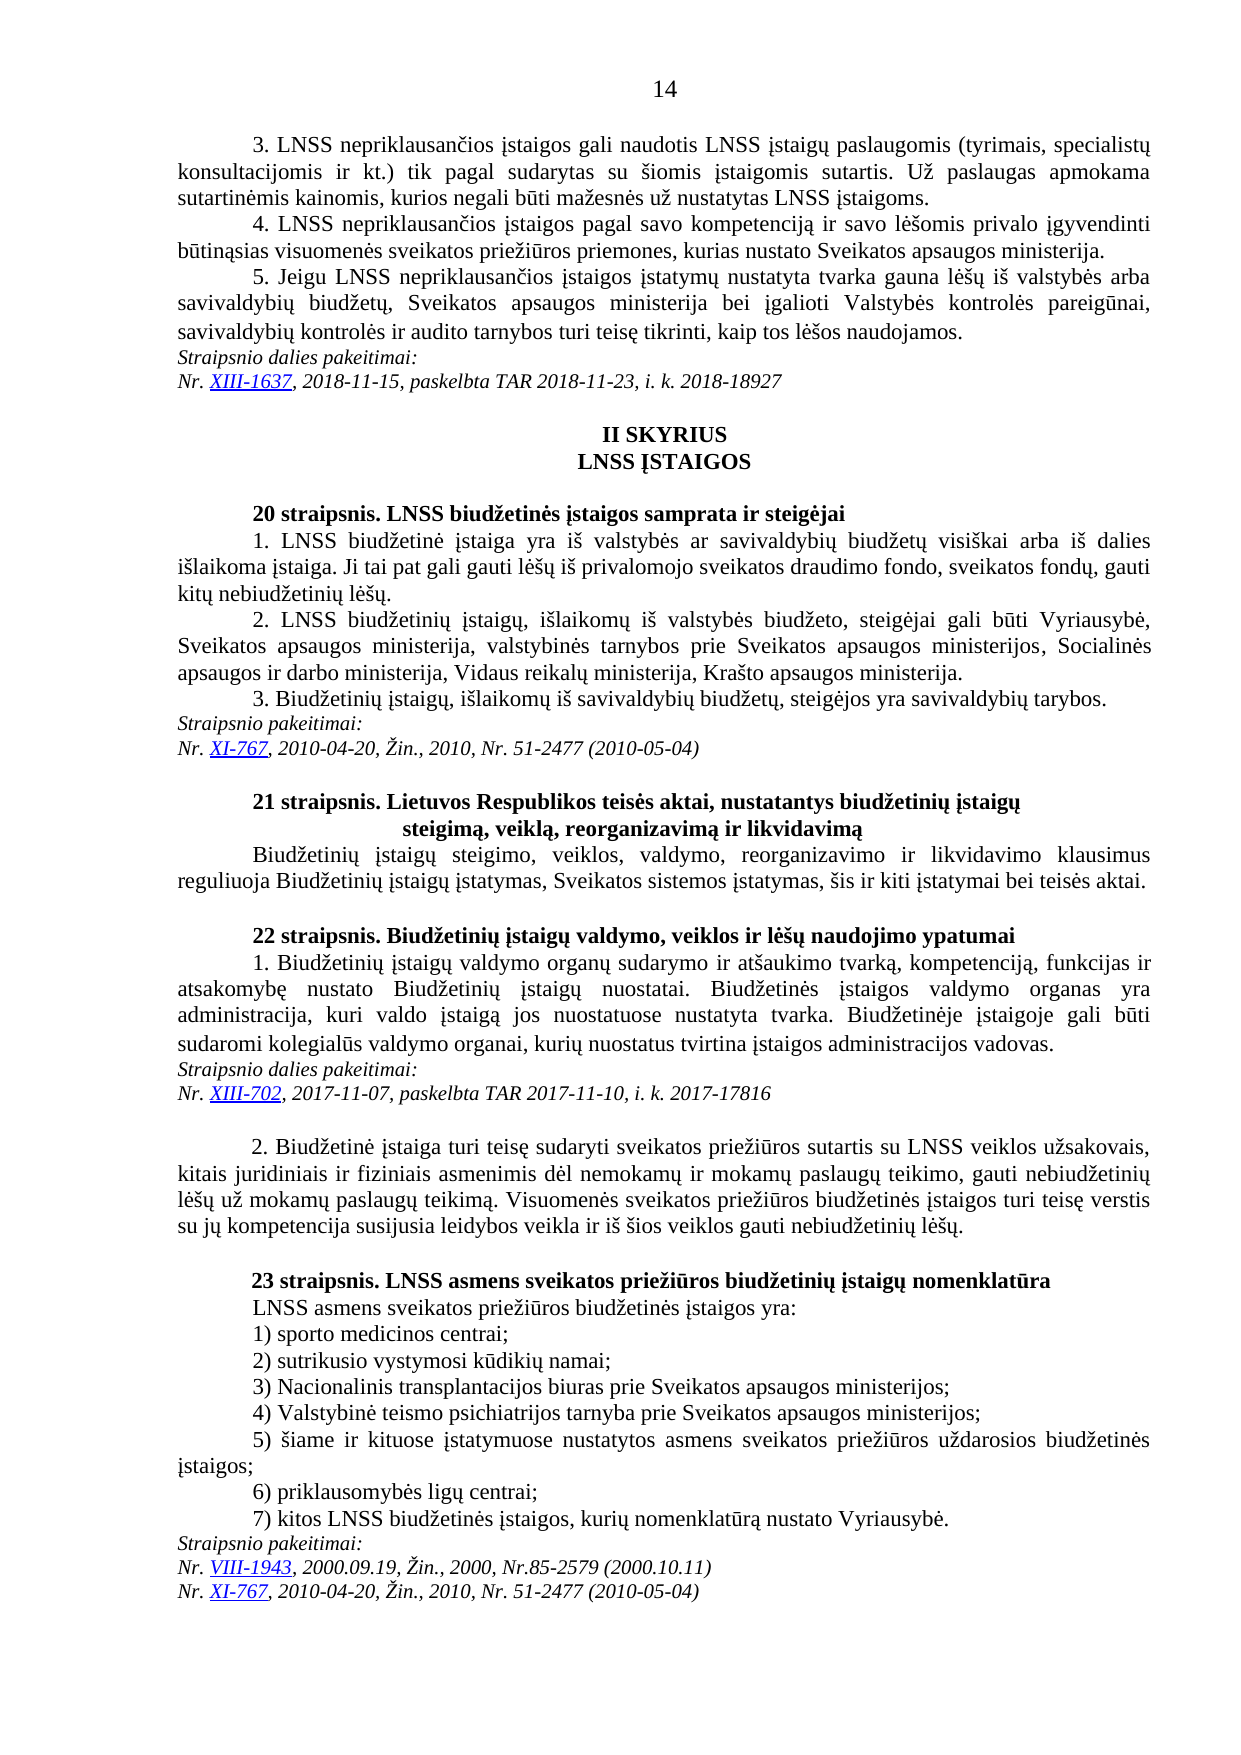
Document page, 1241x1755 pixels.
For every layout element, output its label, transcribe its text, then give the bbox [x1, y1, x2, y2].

text LNSS asmens sveikatos priežiūros biudžetinės įstaigos yra: [177, 1294, 1152, 1320]
text 6) priklausomybės ligų centrai; [177, 1478, 1152, 1505]
text 20 straipsnis. LNSS biudžetinės įstaigos samprata ir steigėjai [177, 501, 1152, 527]
text 2. Biudžetinė įstaiga turi teisę sudaryti sveikatos priežiūros sutartis su LNSS veiklos užsakovais, kitais juridiniais ir fiziniais asmenimis dėl nemokamų ir mokamų paslaugų teikimo, gauti nebiudžetinių lėšų už mokamų paslaugų teikimą. Visuomenės sveikatos priežiūros biudžetinės įstaigos turi teisę verstis su jų kompetencija susijusia leidybos veikla ir iš šios veiklos gauti nebiudžetinių lėšų. [177, 1133, 1152, 1239]
text steigimą, veiklą, reorganizavimą ir likvidavimą [402, 814, 1152, 841]
text Nr. XI-767, 2010-04-20, Žin., 2010, Nr. 51-2477 (2010-05-04) [177, 735, 1152, 759]
text 1. LNSS biudžetinė įstaiga yra iš valstybės ar savivaldybių biudžetų visiškai arba iš dalies išlaikoma įstaiga. Ji tai pat gali gauti lėšų iš privalomojo sveikatos draudimo fondo, sveikatos fondų, gauti kitų nebiudžetinių lėšų. [177, 527, 1152, 606]
text Straipsnio dalies pakeitimai: [177, 1057, 1152, 1081]
text 2. LNSS biudžetinių įstaigų, išlaikomų iš valstybės biudžeto, steigėjai gali būti Vyriausybė, Sveikatos apsaugos ministerija, valstybinės tarnybos prie Sveikatos apsaugos ministerijos, Socialinės apsaugos ir darbo ministerija, Vidaus reikalų ministerija, Krašto apsaugos ministerija. [177, 606, 1152, 685]
text 3) Nacionalinis transplantacijos biuras prie Sveikatos apsaugos ministerijos; [177, 1373, 1152, 1399]
text Straipsnio pakeitimai: [177, 711, 1152, 735]
text 1) sporto medicinos centrai; [177, 1320, 1152, 1347]
text II skyrius [177, 421, 1152, 448]
text 5) šiame ir kituose įstatymuose nustatytos asmens sveikatos priežiūros uždarosios biudžetinės įstaigos; [177, 1426, 1152, 1478]
text 2) sutrikusio vystymosi kūdikių namai; [177, 1347, 1152, 1373]
text 21 straipsnis. Lietuvos Respublikos teisės aktai, nustatantys biudžetinių įstaigų [252, 788, 1152, 814]
text 3. LNSS nepriklausančios įstaigos gali naudotis LNSS įstaigų paslaugomis (tyrimais, specialistų konsultacijomis ir kt.) tik pagal sudarytas su šiomis įstaigomis sutartis. Už paslaugas apmokama sutartinėmis kainomis, kurios negali būti mažesnės už nustatytas LNSS įstaigoms. [177, 131, 1152, 210]
text Nr. XI-767, 2010-04-20, Žin., 2010, Nr. 51-2477 (2010-05-04) [177, 1579, 1152, 1603]
text 4. LNSS nepriklausančios įstaigos pagal savo kompetenciją ir savo lėšomis privalo įgyvendinti būtinąsias visuomenės sveikatos priežiūros priemones, kurias nustato Sveikatos apsaugos ministerija. [177, 210, 1152, 263]
text 23 straipsnis. LNSS asmens sveikatos priežiūros biudžetinių įstaigų nomenklatūra [251, 1268, 1152, 1294]
text Nr. XIII-702, 2017-11-07, paskelbta TAR 2017-11-10, i. k. 2017-17816 [177, 1081, 1152, 1105]
text Nr. XIII-1637, 2018-11-15, paskelbta TAR 2018-11-23, i. k. 2018-18927 [177, 369, 1152, 393]
text Straipsnio pakeitimai: [177, 1531, 1152, 1555]
text LNSS įstaigos [177, 448, 1152, 474]
text Nr. VIII-1943, 2000.09.19, Žin., 2000, Nr.85-2579 (2000.10.11) [177, 1555, 1152, 1579]
text 5. Jeigu LNSS nepriklausančios įstaigos įstatymų nustatyta tvarka gauna lėšų iš valstybės arba savivaldybių biudžetų, Sveikatos apsaugos ministerija bei įgalioti Valstybės kontrolės pareigūnai, savivaldybių kontrolės ir audito tarnybos turi teisę tikrinti, kaip tos lėšos naudojamos. [177, 263, 1152, 344]
text 7) kitos LNSS biudžetinės įstaigos, kurių nomenklatūrą nustato Vyriausybė. [177, 1505, 1152, 1531]
text 3. Biudžetinių įstaigų, išlaikomų iš savivaldybių biudžetų, steigėjos yra savivaldybių tarybos. [177, 685, 1152, 711]
text 1. Biudžetinių įstaigų valdymo organų sudarymo ir atšaukimo tvarką, kompetenciją, funkcijas ir atsakomybę nustato Biudžetinių įstaigų nuostatai. Biudžetinės įstaigos valdymo organas yra administracija, kuri valdo įstaigą jos nuostatuose nustatyta tvarka. Biudžetinėje įstaigoje gali būti sudaromi kolegialūs valdymo organai, kurių nuostatus tvirtina įstaigos administracijos vadovas. [177, 949, 1152, 1057]
text 4) Valstybinė teismo psichiatrijos tarnyba prie Sveikatos apsaugos ministerijos; [177, 1399, 1152, 1426]
text Straipsnio dalies pakeitimai: [177, 344, 1152, 369]
text 22 straipsnis. Biudžetinių įstaigų valdymo, veiklos ir lėšų naudojimo ypatumai [177, 922, 1152, 949]
text Biudžetinių įstaigų steigimo, veiklos, valdymo, reorganizavimo ir likvidavimo klausimus reguliuoja Biudžetinių įstaigų įstatymas, Sveikatos sistemos įstatymas, šis ir kiti įstatymai bei teisės aktai. [177, 841, 1152, 894]
